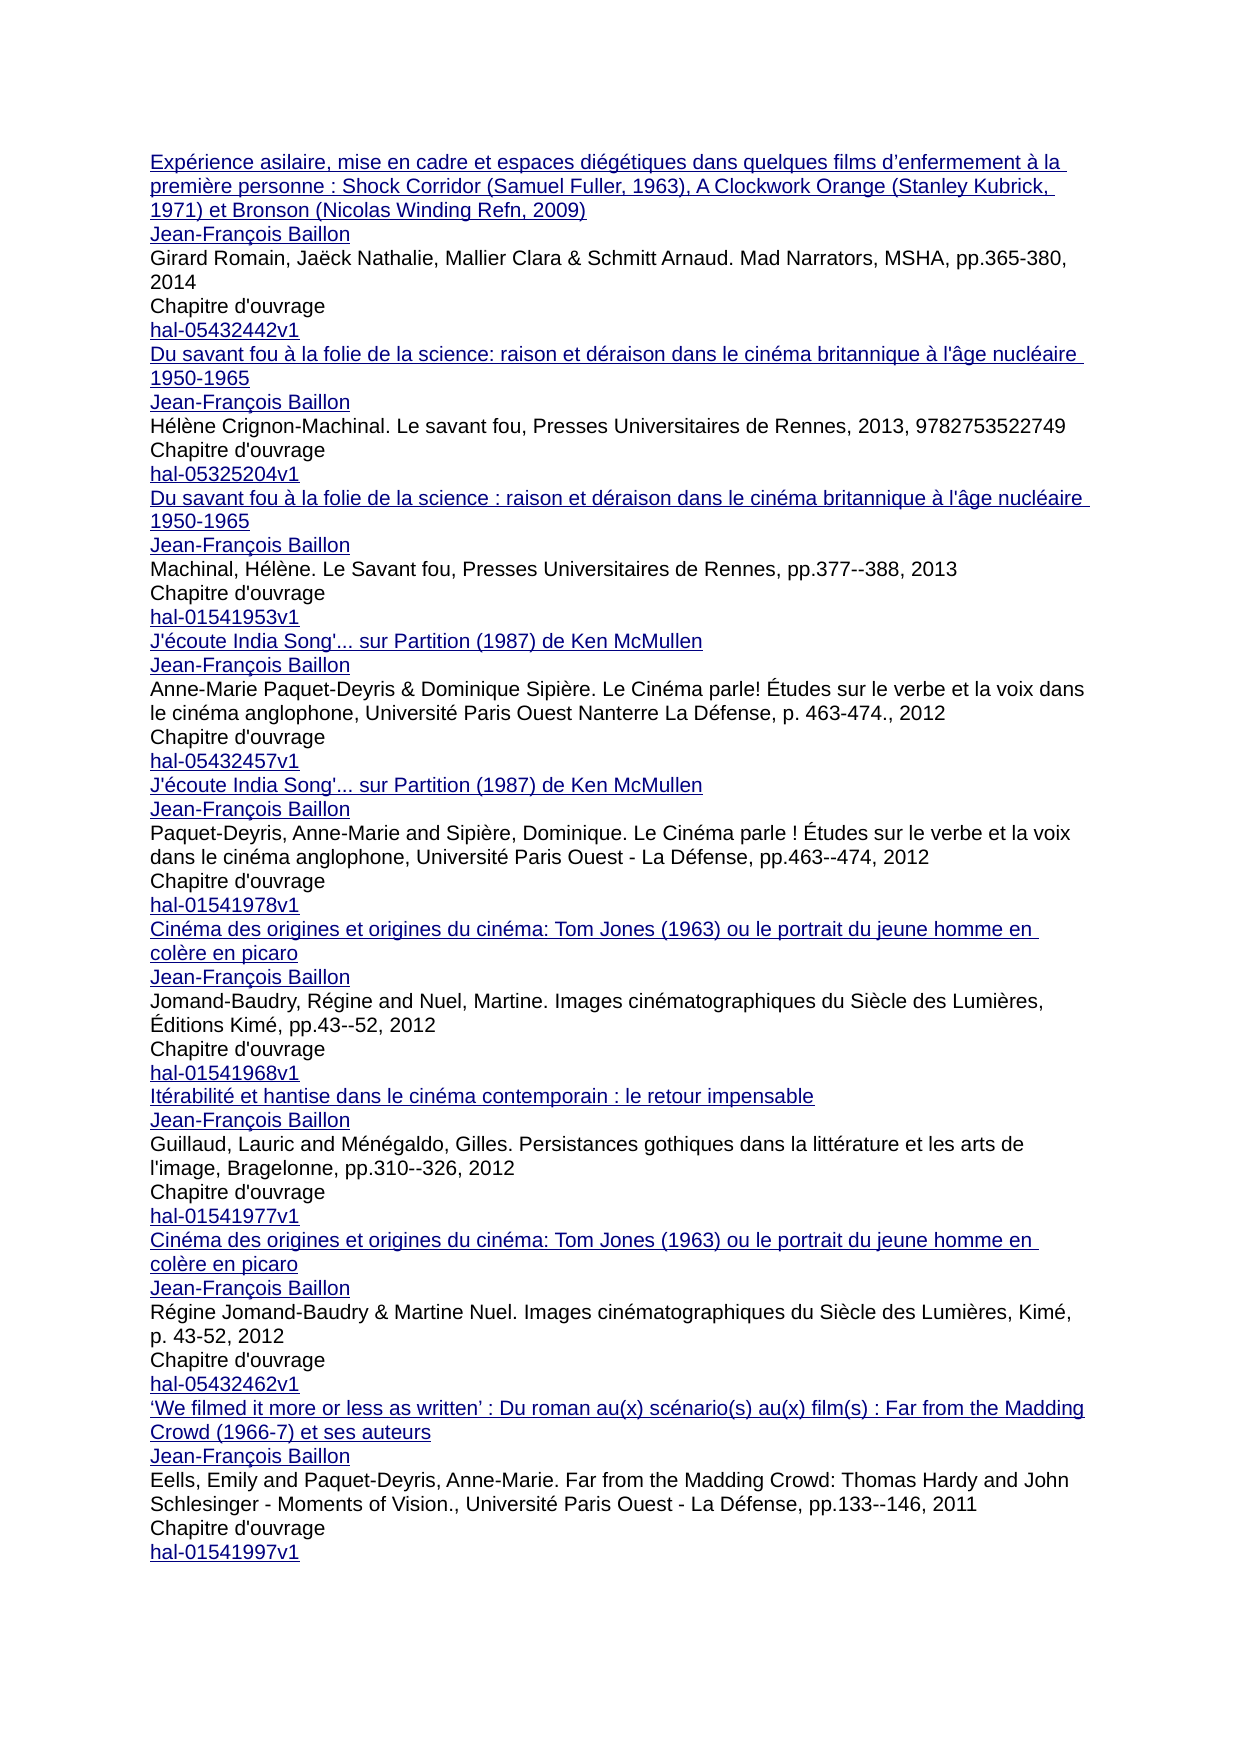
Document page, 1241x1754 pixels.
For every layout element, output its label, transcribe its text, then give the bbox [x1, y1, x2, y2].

table_cell 1950-1965 Jean-François Baillon Machinal, Hélène. Le Savant fou, Presses Universitaires de Rennes, pp.377--388, 2013 Chapitre d'ouvrage hal-01541953v1 [150, 507, 1090, 629]
table_cell ‘We filmed it more or less as written’ : Du roman au(x) scénario(s) au(x) film(s) : Far from the Madding Crowd (1966-7) et ses auteurs Jean-François Baillon Eells, Emily and Paquet-Deyris, Anne-Marie. Far from the Madding Crowd: Thomas Hardy and John Schlesinger - Moments of Vision., Université Paris Ouest - La Défense, pp.133--146, 2011 Chapitre d'ouvrage hal-01541997v1 [150, 1396, 1090, 1563]
table_cell Cinéma des origines et origines du cinéma: Tom Jones (1963) ou le portrait du jeune homme en colère en picaro Jean-François Baillon Jomand-Baudry, Régine and Nuel, Martine. Images cinématographiques du Siècle des Lumières, Éditions Kimé, pp.43--52, 2012 Chapitre d'ouvrage hal-01541968v1 [150, 917, 1090, 1084]
table_cell Expérience asilaire, mise en cadre et espaces diégétiques dans quelques films d’enfermement à la première personne : Shock Corridor (Samuel Fuller, 1963), A Clockwork Orange (Stanley Kubrick, 1971) et Bronson (Nicolas Winding Refn, 2009) Jean-François Baillon Girard Romain, Jaëck Nathalie, Mallier Clara & Schmitt Arnaud. Mad Narrators, MSHA, pp.365-380, 2014 Chapitre d'ouvrage hal-05432442v1 [150, 150, 1090, 342]
table_cell Du savant fou à la folie de la science : raison et déraison dans le cinéma britannique à l'âge nucléaire [150, 485, 1090, 506]
table_cell Cinéma des origines et origines du cinéma: Tom Jones (1963) ou le portrait du jeune homme en colère en picaro Jean-François Baillon Régine Jomand-Baudry & Martine Nuel. Images cinématographiques du Siècle des Lumières, Kimé, p. 43-52, 2012 Chapitre d'ouvrage hal-05432462v1 [150, 1228, 1090, 1396]
table_cell J'écoute India Song'... sur Partition (1987) de Ken McMullen Jean-François Baillon Paquet-Deyris, Anne-Marie and Sipière, Dominique. Le Cinéma parle ! Études sur le verbe et la voix dans le cinéma anglophone, Université Paris Ouest - La Défense, pp.463--474, 2012 Chapitre d'ouvrage hal-01541978v1 [150, 773, 1090, 917]
table_cell Itérabilité et hantise dans le cinéma contemporain : le retour impensable Jean-François Baillon Guillaud, Lauric and Ménégaldo, Gilles. Persistances gothiques dans la littérature et les arts de l'image, Bragelonne, pp.310--326, 2012 Chapitre d'ouvrage hal-01541977v1 [150, 1084, 1090, 1228]
table_cell Du savant fou à la folie de la science: raison et déraison dans le cinéma britannique à l'âge nucléaire 1950-1965 Jean-François Baillon Hélène Crignon-Machinal. Le savant fou, Presses Universitaires de Rennes, 2013, 9782753522749 Chapitre d'ouvrage hal-05325204v1 [150, 342, 1090, 485]
table_cell J'écoute India Song'... sur Partition (1987) de Ken McMullen Jean-François Baillon Anne-Marie Paquet-Deyris & Dominique Sipière. Le Cinéma parle! Études sur le verbe et la voix dans le cinéma anglophone, Université Paris Ouest Nanterre La Défense, p. 463-474., 2012 Chapitre d'ouvrage hal-05432457v1 [150, 629, 1090, 773]
